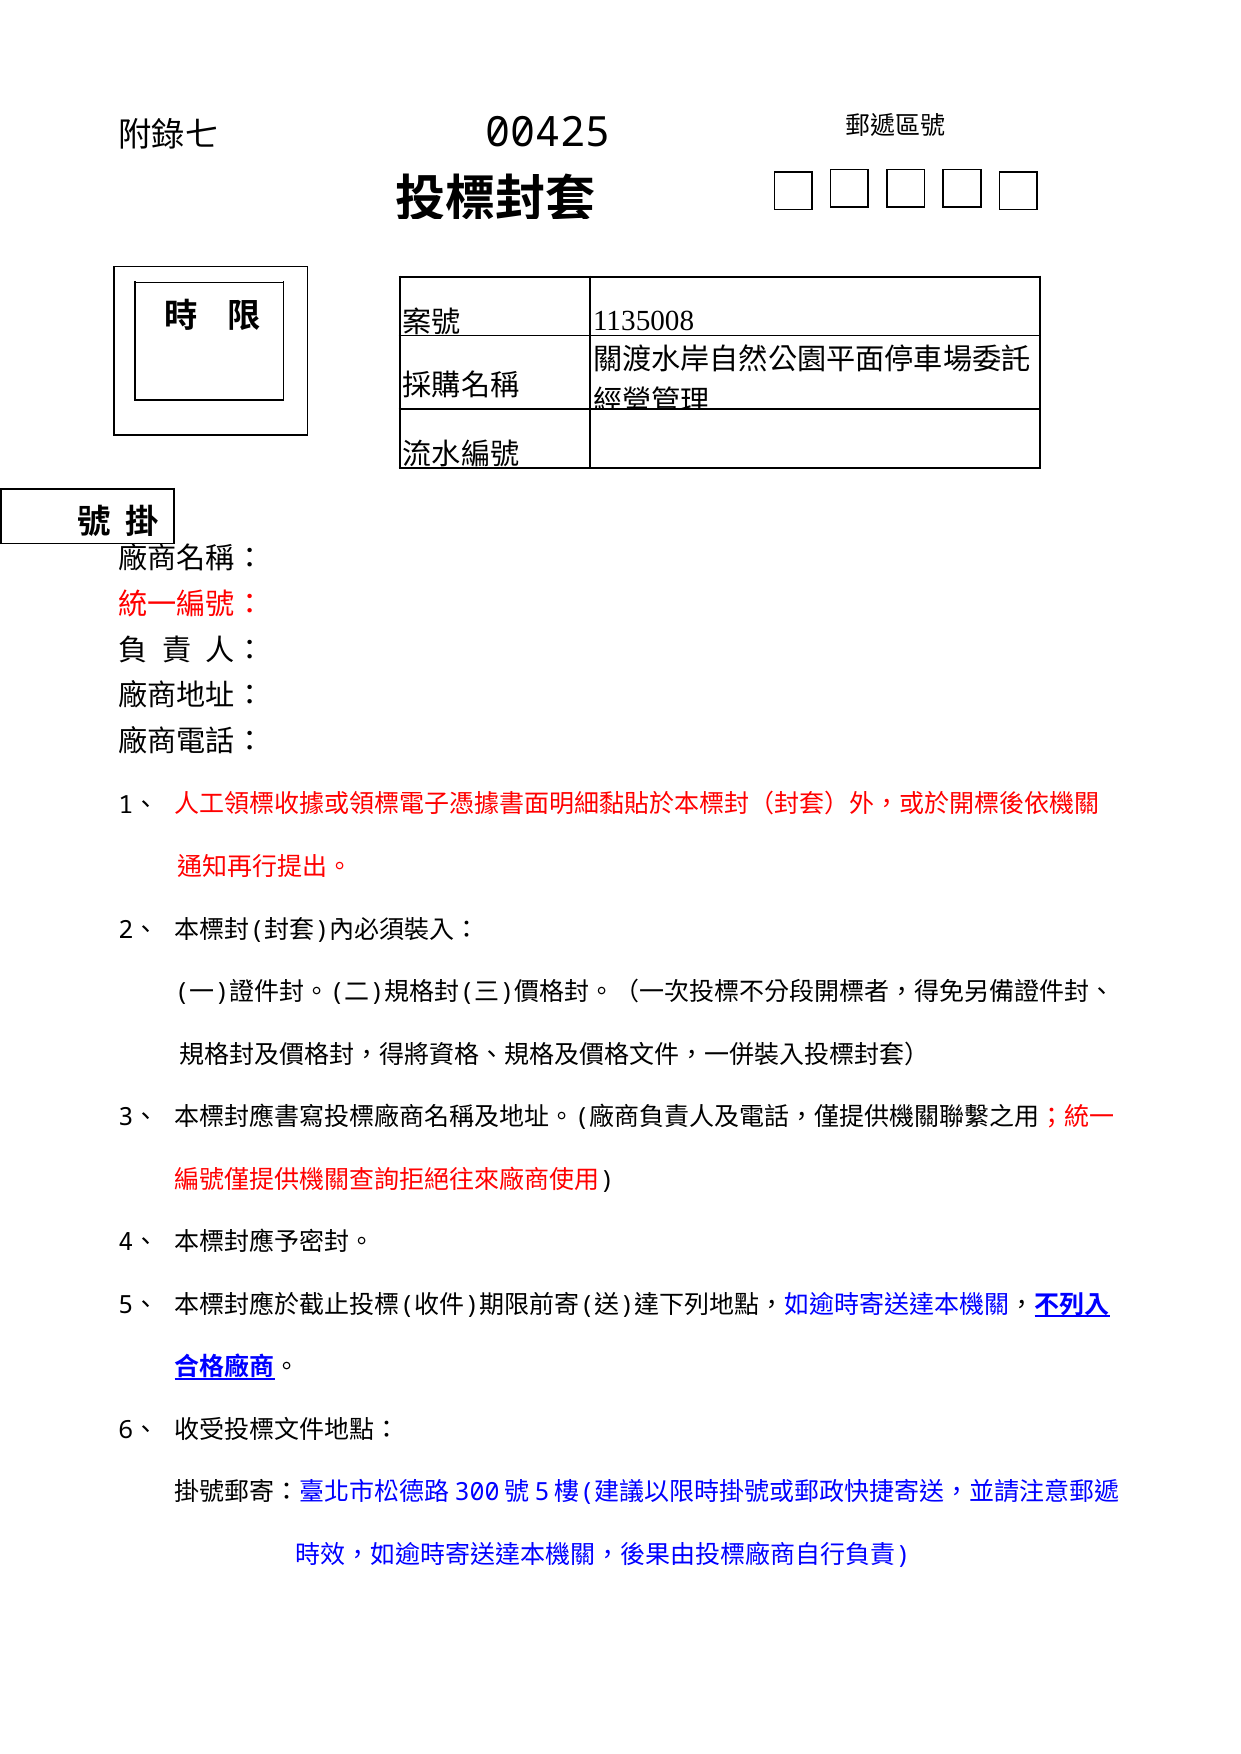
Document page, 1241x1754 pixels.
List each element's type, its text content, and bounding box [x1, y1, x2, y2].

table_header 案號 [401, 278, 589, 335]
table_header 1135008 [591, 278, 1039, 335]
list 人工領標收據或領標電子憑據書面明細黏貼於本標封（封套）外，或於開標後依機關通知再行提出。 [118, 761, 1122, 886]
text 負 責 人： [118, 623, 1122, 669]
list 收受投標文件地點： [118, 1386, 1122, 1448]
text 附錄七 00425 [118, 88, 1122, 152]
text 郵遞區號 [846, 114, 953, 139]
text 廠商名稱： [118, 532, 1122, 577]
table_cell 採購名稱 [401, 336, 589, 408]
table_cell 關渡水岸自然公園平面停車場委託經營管理 [591, 336, 1039, 408]
list 本標封(封套)內必須裝入： [118, 886, 1122, 948]
table_header 案號 [136, 283, 283, 399]
text 廠商地址： [118, 669, 1122, 715]
list 本標封應予密封。 [118, 1198, 1122, 1261]
list 本標封應書寫投標廠商名稱及地址。(廠商負責人及電話，僅提供機關聯繫之用；統一編號僅提供機關查詢拒絕往來廠商使用) [118, 1073, 1122, 1198]
text 統一編號： [118, 577, 1122, 623]
text 投標封套 [396, 158, 684, 218]
text 掛號郵寄：臺北市松德路300號5樓(建議以限時掛號或郵政快捷寄送，並請注意郵遞時效，如逾時寄送達本機關，後果由投標廠商自行負責) [174, 1448, 1122, 1573]
table_cell [591, 410, 1039, 467]
text (一)證件封。(二)規格封(三)價格封。（一次投標不分段開標者，得免另備證件封、規格封及價格封，得將資格、規格及價格文件，一併裝入投標封套） [174, 948, 1122, 1073]
text 廠商電話： [118, 715, 1122, 761]
table_cell 流水編號 [401, 410, 589, 467]
text 掛 [118, 504, 166, 527]
list 本標封應於截止投標(收件)期限前寄(送)達下列地點，如逾時寄送達本機關，不列入合格廠商。 [118, 1261, 1122, 1386]
text 號 [69, 504, 118, 527]
